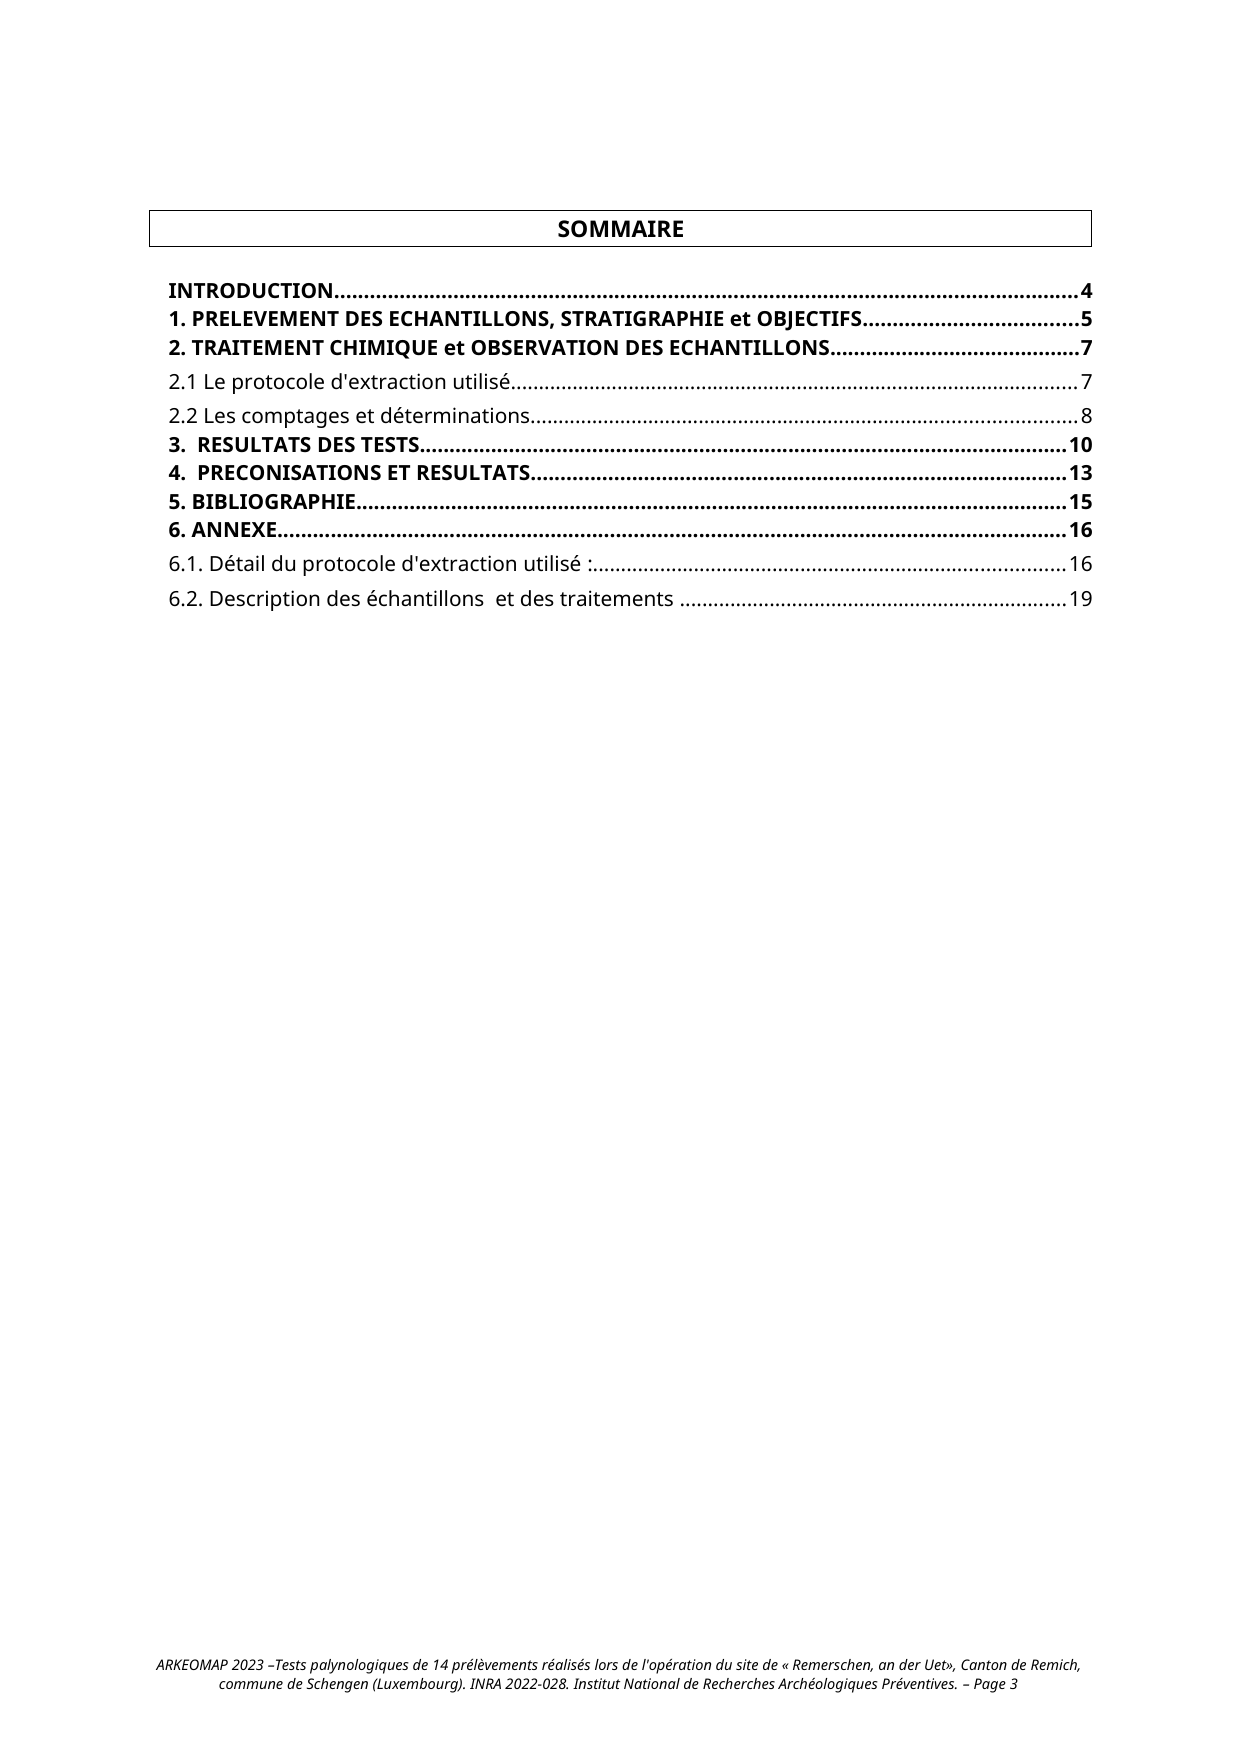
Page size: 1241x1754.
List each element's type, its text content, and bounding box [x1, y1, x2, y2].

text 6.2. Description des échantillons et des traitements 19 [168, 584, 1092, 612]
text 2. TRAITEMENT CHIMIQUE et OBSERVATION DES ECHANTILLONS 7 [168, 333, 1092, 361]
text 6.1. Détail du protocole d'extraction utilisé : 16 [168, 549, 1092, 578]
text 1. PRELEVEMENT DES ECHANTILLONS, STRATIGRAPHIE et OBJECTIFS 5 [168, 304, 1092, 333]
text 4. PRECONISATIONS ET RESULTATS 13 [168, 458, 1092, 487]
text INTRODUCTION 4 [168, 276, 1092, 304]
text 6. ANNEXE 16 [168, 515, 1092, 544]
text 3. RESULTATS DES TESTS 10 [168, 430, 1092, 458]
text 5. BIBLIOGRAPHIE 15 [168, 487, 1092, 515]
text SOMMAIRE [150, 211, 1091, 246]
text 2.2 Les comptages et déterminations 8 [168, 401, 1092, 430]
text 2.1 Le protocole d'extraction utilisé 7 [168, 367, 1092, 396]
